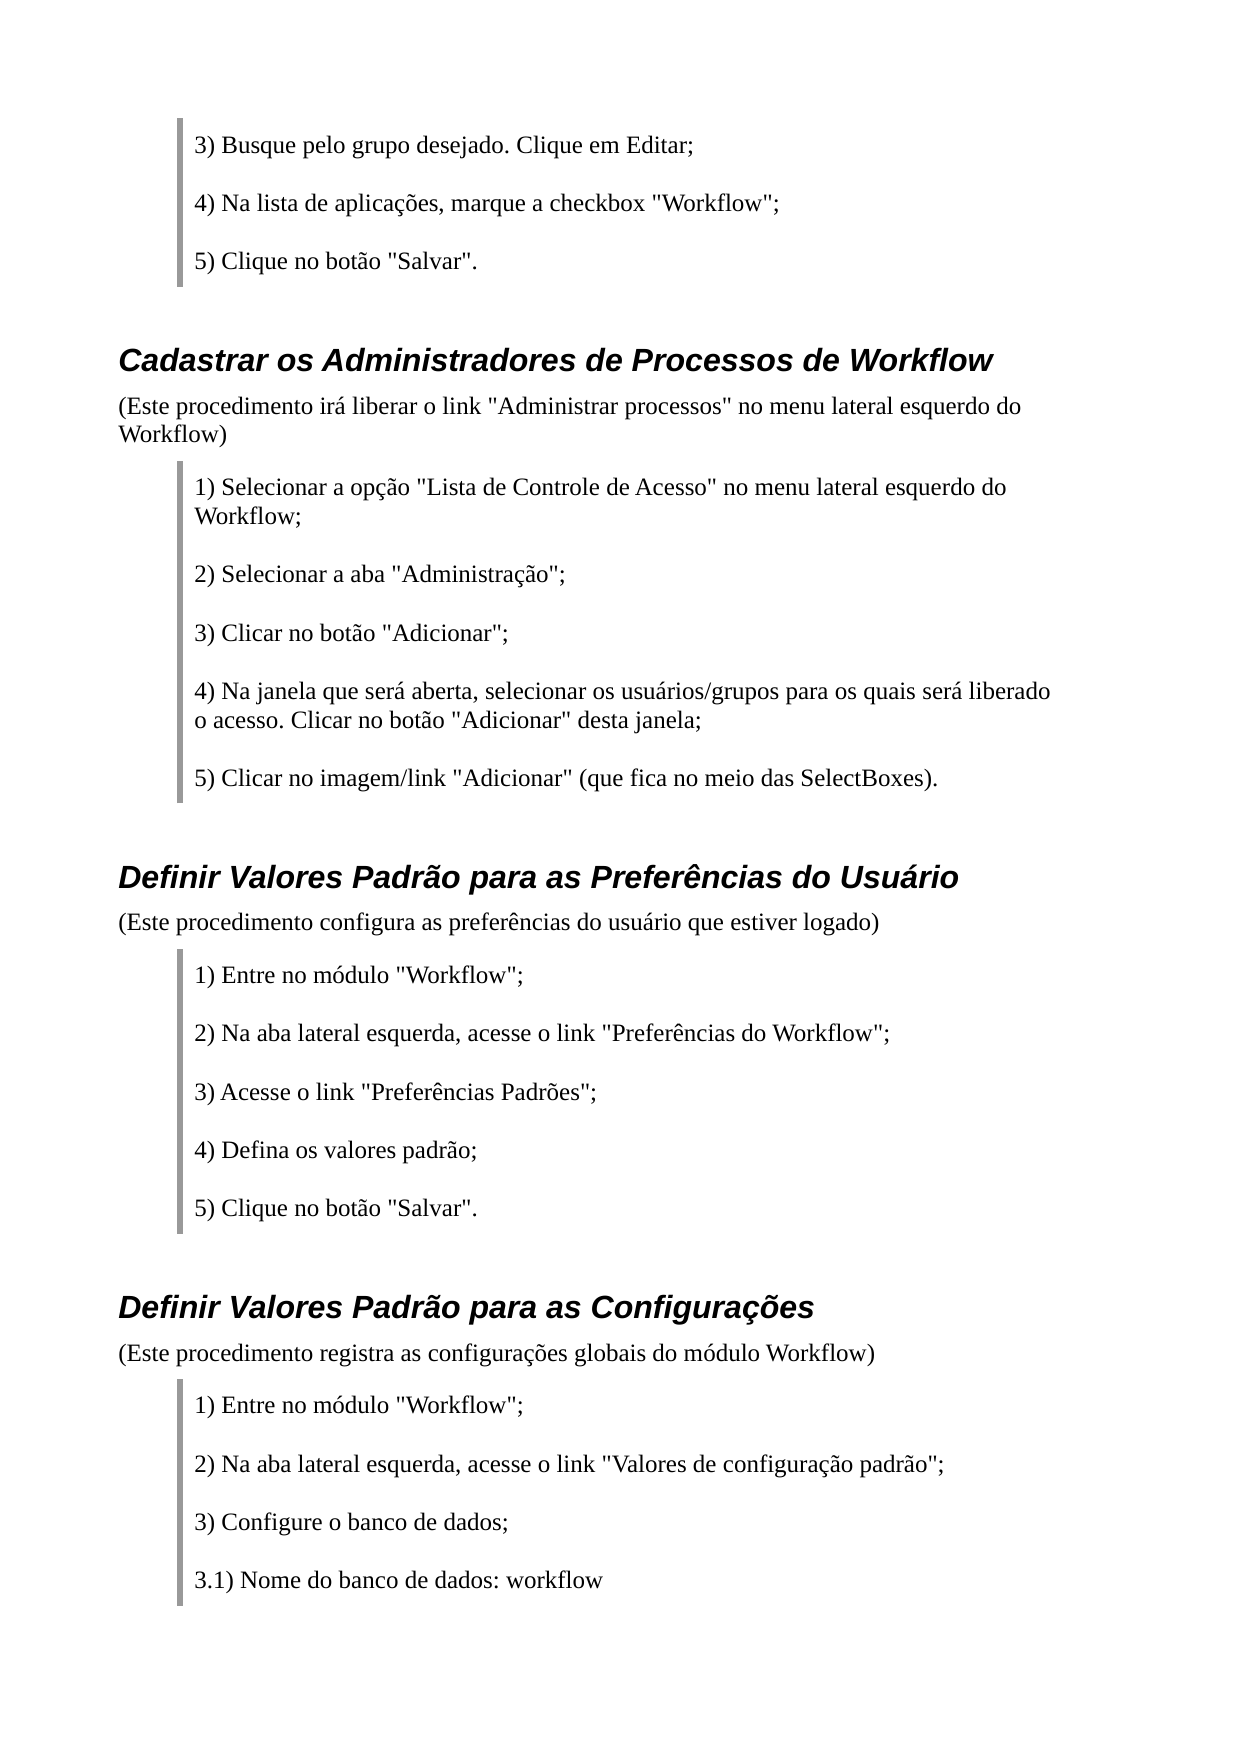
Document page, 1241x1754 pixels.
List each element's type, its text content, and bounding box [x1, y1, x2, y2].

text 4) Na lista de aplicações, marque a checkbox "Workflow"; [183, 176, 1063, 217]
text 3) Clicar no botão "Adicionar"; [183, 606, 1063, 646]
text 3) Configure o banco de dados; [183, 1495, 1063, 1536]
text 2) Selecionar a aba "Administração"; [183, 548, 1063, 588]
text 3) Acesse o link "Preferências Padrões"; [183, 1065, 1063, 1106]
text 5) Clique no botão "Salvar". [183, 1181, 1063, 1234]
text 1) Selecionar a opção "Lista de Controle de Acesso" no menu lateral esquerdo do Workflow; [183, 461, 1063, 530]
subtitle Definir Valores Padrão para as Configurações [118, 1288, 1122, 1325]
text 4) Defina os valores padrão; [183, 1123, 1063, 1164]
text 4) Na janela que será aberta, selecionar os usuários/grupos para os quais será liberado o acesso. Clicar no botão "Adicionar" desta janela; [183, 664, 1063, 733]
text 5) Clique no botão "Salvar". [183, 234, 1063, 287]
text (Este procedimento registra as configurações globais do módulo Workflow) [118, 1338, 1122, 1366]
text 2) Na aba lateral esquerda, acesse o link "Preferências do Workflow"; [183, 1007, 1063, 1047]
subtitle Cadastrar os Administradores de Processos de Workflow [118, 341, 1122, 378]
text 1) Entre no módulo "Workflow"; [177, 948, 1063, 989]
text 3.1) Nome do banco de dados: workflow [183, 1553, 1063, 1606]
text 1) Entre no módulo "Workflow"; [183, 1379, 1063, 1419]
subtitle Definir Valores Padrão para as Preferências do Usuário [118, 858, 1122, 895]
text 5) Clicar no imagem/link "Adicionar" (que fica no meio das SelectBoxes). [183, 751, 1063, 803]
text (Este procedimento irá liberar o link "Administrar processos" no menu lateral esquerdo do Workflow) [118, 391, 1122, 448]
text (Este procedimento configura as preferências do usuário que estiver logado) [118, 907, 1122, 936]
text 3) Busque pelo grupo desejado. Clique em Editar; [183, 118, 1063, 159]
text 2) Na aba lateral esquerda, acesse o link "Valores de configuração padrão"; [183, 1437, 1063, 1478]
